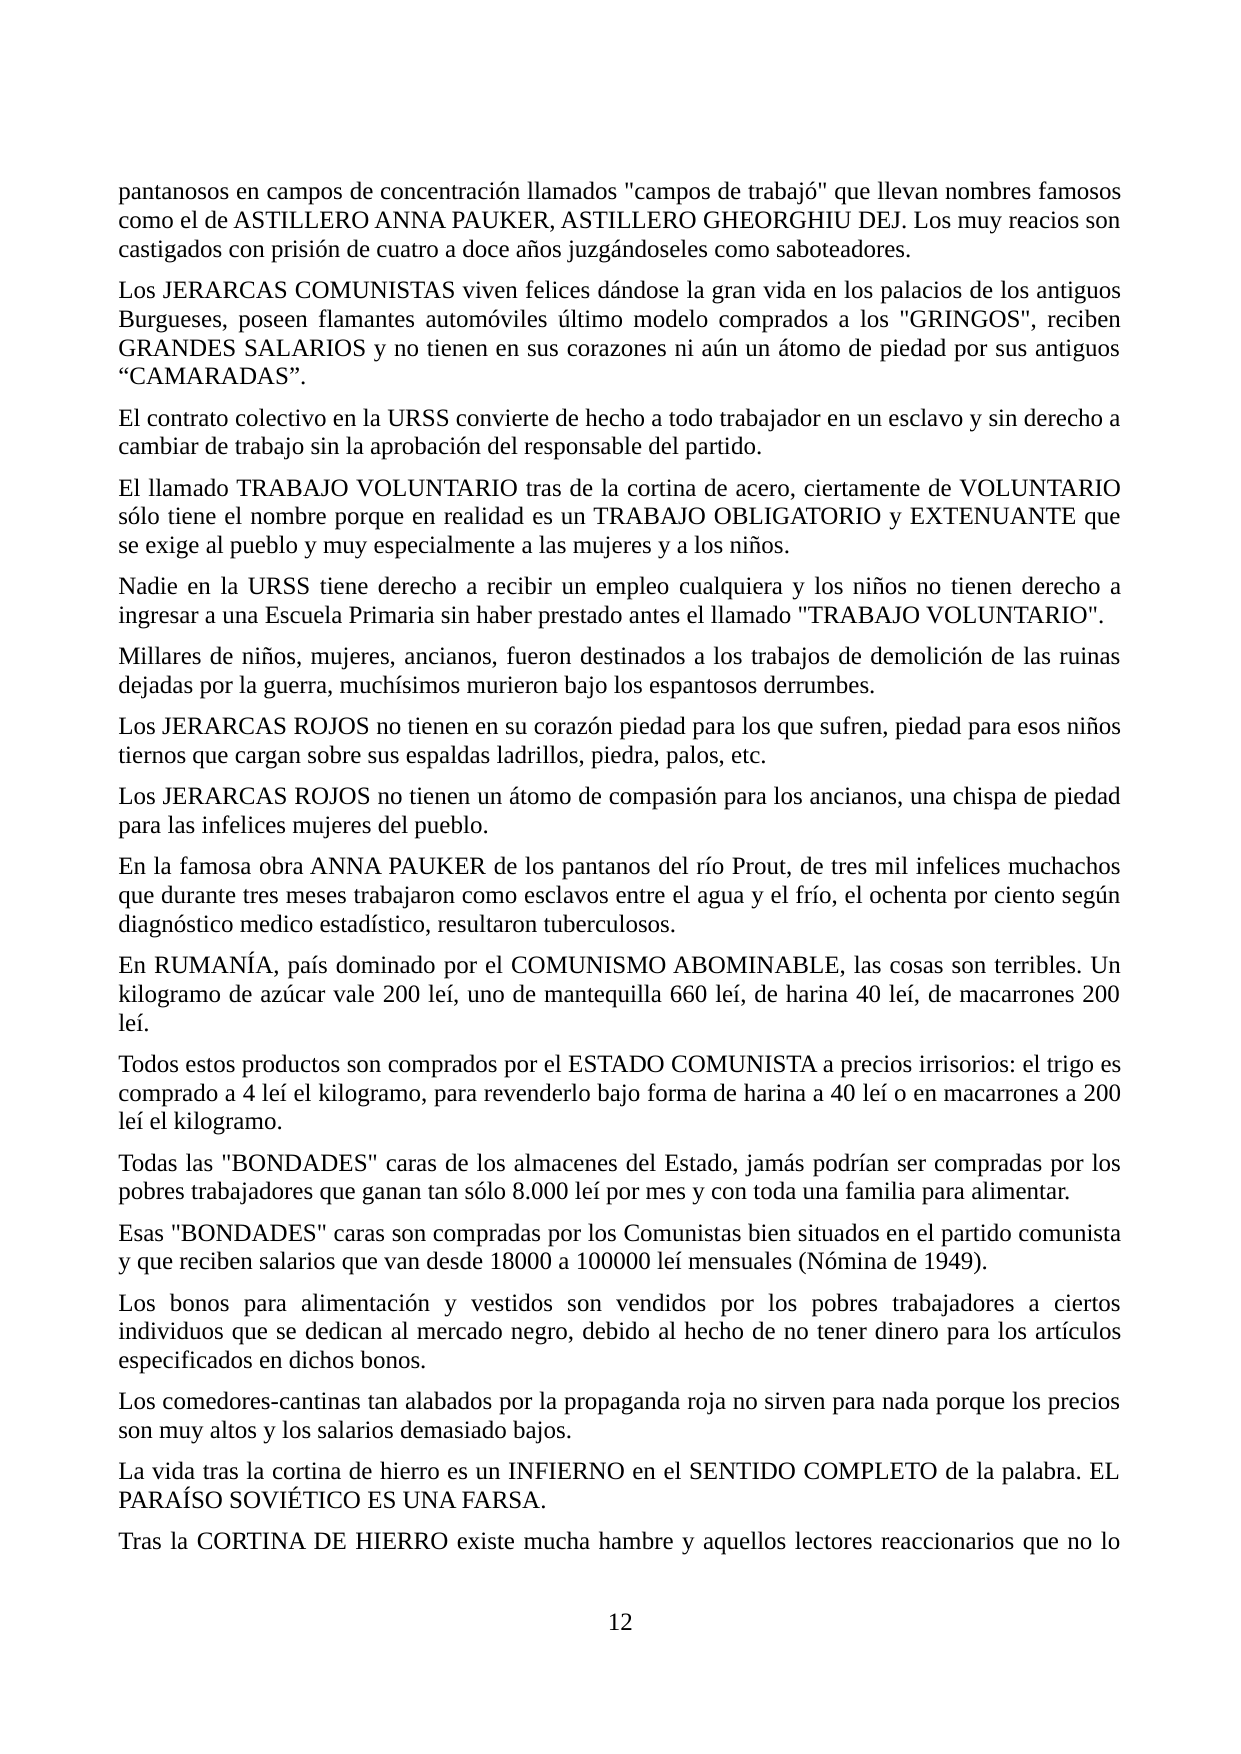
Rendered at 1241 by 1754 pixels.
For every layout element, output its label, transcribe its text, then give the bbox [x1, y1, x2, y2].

text Los JERARCAS ROJOS no tienen un átomo de compasión para los ancianos, una chispa de piedad para las infelices mujeres del pueblo. [118, 781, 1122, 839]
text El contrato colectivo en la URSS convierte de hecho a todo trabajador en un esclavo y sin derecho a cambiar de trabajo sin la aprobación del responsable del partido. [118, 403, 1122, 460]
text Millares de niños, mujeres, ancianos, fueron destinados a los trabajos de demolición de las ruinas dejadas por la guerra, muchísimos murieron bajo los espantosos derrumbes. [118, 641, 1122, 699]
text pantanosos en campos de concentración llamados "campos de trabajó" que llevan nombres famosos como el de ASTILLERO ANNA PAUKER, ASTILLERO GHEORGHIU DEJ. Los muy reacios son castigados con prisión de cuatro a doce años juzgándoseles como saboteadores. [118, 176, 1122, 263]
text Todas las "BONDADES" caras de los almacenes del Estado, jamás podrían ser compradas por los pobres trabajadores que ganan tan sólo 8.000 leí por mes y con toda una familia para alimentar. [118, 1148, 1122, 1205]
text El llamado TRABAJO VOLUNTARIO tras de la cortina de acero, ciertamente de VOLUNTARIO sólo tiene el nombre porque en realidad es un TRABAJO OBLIGATORIO y EXTENUANTE que se exige al pueblo y muy especialmente a las mujeres y a los niños. [118, 473, 1122, 559]
text Tras la CORTINA DE HIERRO existe mucha hambre y aquellos lectores reaccionarios que no lo [118, 1526, 1122, 1555]
text Todos estos productos son comprados por el ESTADO COMUNISTA a precios irrisorios: el trigo es comprado a 4 leí el kilogramo, para revenderlo bajo forma de harina a 40 leí o en macarrones a 200 leí el kilogramo. [118, 1049, 1122, 1135]
text Los JERARCAS COMUNISTAS viven felices dándose la gran vida en los palacios de los antiguos Burgueses, poseen flamantes automóviles último modelo comprados a los "GRINGOS", reciben GRANDES SALARIOS y no tienen en sus corazones ni aún un átomo de piedad por sus antiguos “CAMARADAS”. [118, 275, 1122, 390]
text Nadie en la URSS tiene derecho a recibir un empleo cualquiera y los niños no tienen derecho a ingresar a una Escuela Primaria sin haber prestado antes el llamado "TRABAJO VOLUNTARIO". [118, 571, 1122, 629]
text En la famosa obra ANNA PAUKER de los pantanos del río Prout, de tres mil infelices muchachos que durante tres meses trabajaron como esclavos entre el agua y el frío, el ochenta por ciento según diagnóstico medico estadístico, resultaron tuberculosos. [118, 851, 1122, 938]
text Esas "BONDADES" caras son compradas por los Comunistas bien situados en el partido comunista y que reciben salarios que van desde 18000 a 100000 leí mensuales (Nómina de 1949). [118, 1218, 1122, 1275]
text La vida tras la cortina de hierro es un INFIERNO en el SENTIDO COMPLETO de la palabra. EL PARAÍSO SOVIÉTICO ES UNA FARSA. [118, 1456, 1122, 1514]
text Los comedores-cantinas tan alabados por la propaganda roja no sirven para nada porque los precios son muy altos y los salarios demasiado bajos. [118, 1386, 1122, 1444]
text Los JERARCAS ROJOS no tienen en su corazón piedad para los que sufren, piedad para esos niños tiernos que cargan sobre sus espaldas ladrillos, piedra, palos, etc. [118, 711, 1122, 769]
text En RUMANÍA, país dominado por el COMUNISMO ABOMINABLE, las cosas son terribles. Un kilogramo de azúcar vale 200 leí, uno de mantequilla 660 leí, de harina 40 leí, de macarrones 200 leí. [118, 950, 1122, 1036]
text Los bonos para alimentación y vestidos son vendidos por los pobres trabajadores a ciertos individuos que se dedican al mercado negro, debido al hecho de no tener dinero para los artículos especificados en dichos bonos. [118, 1288, 1122, 1374]
